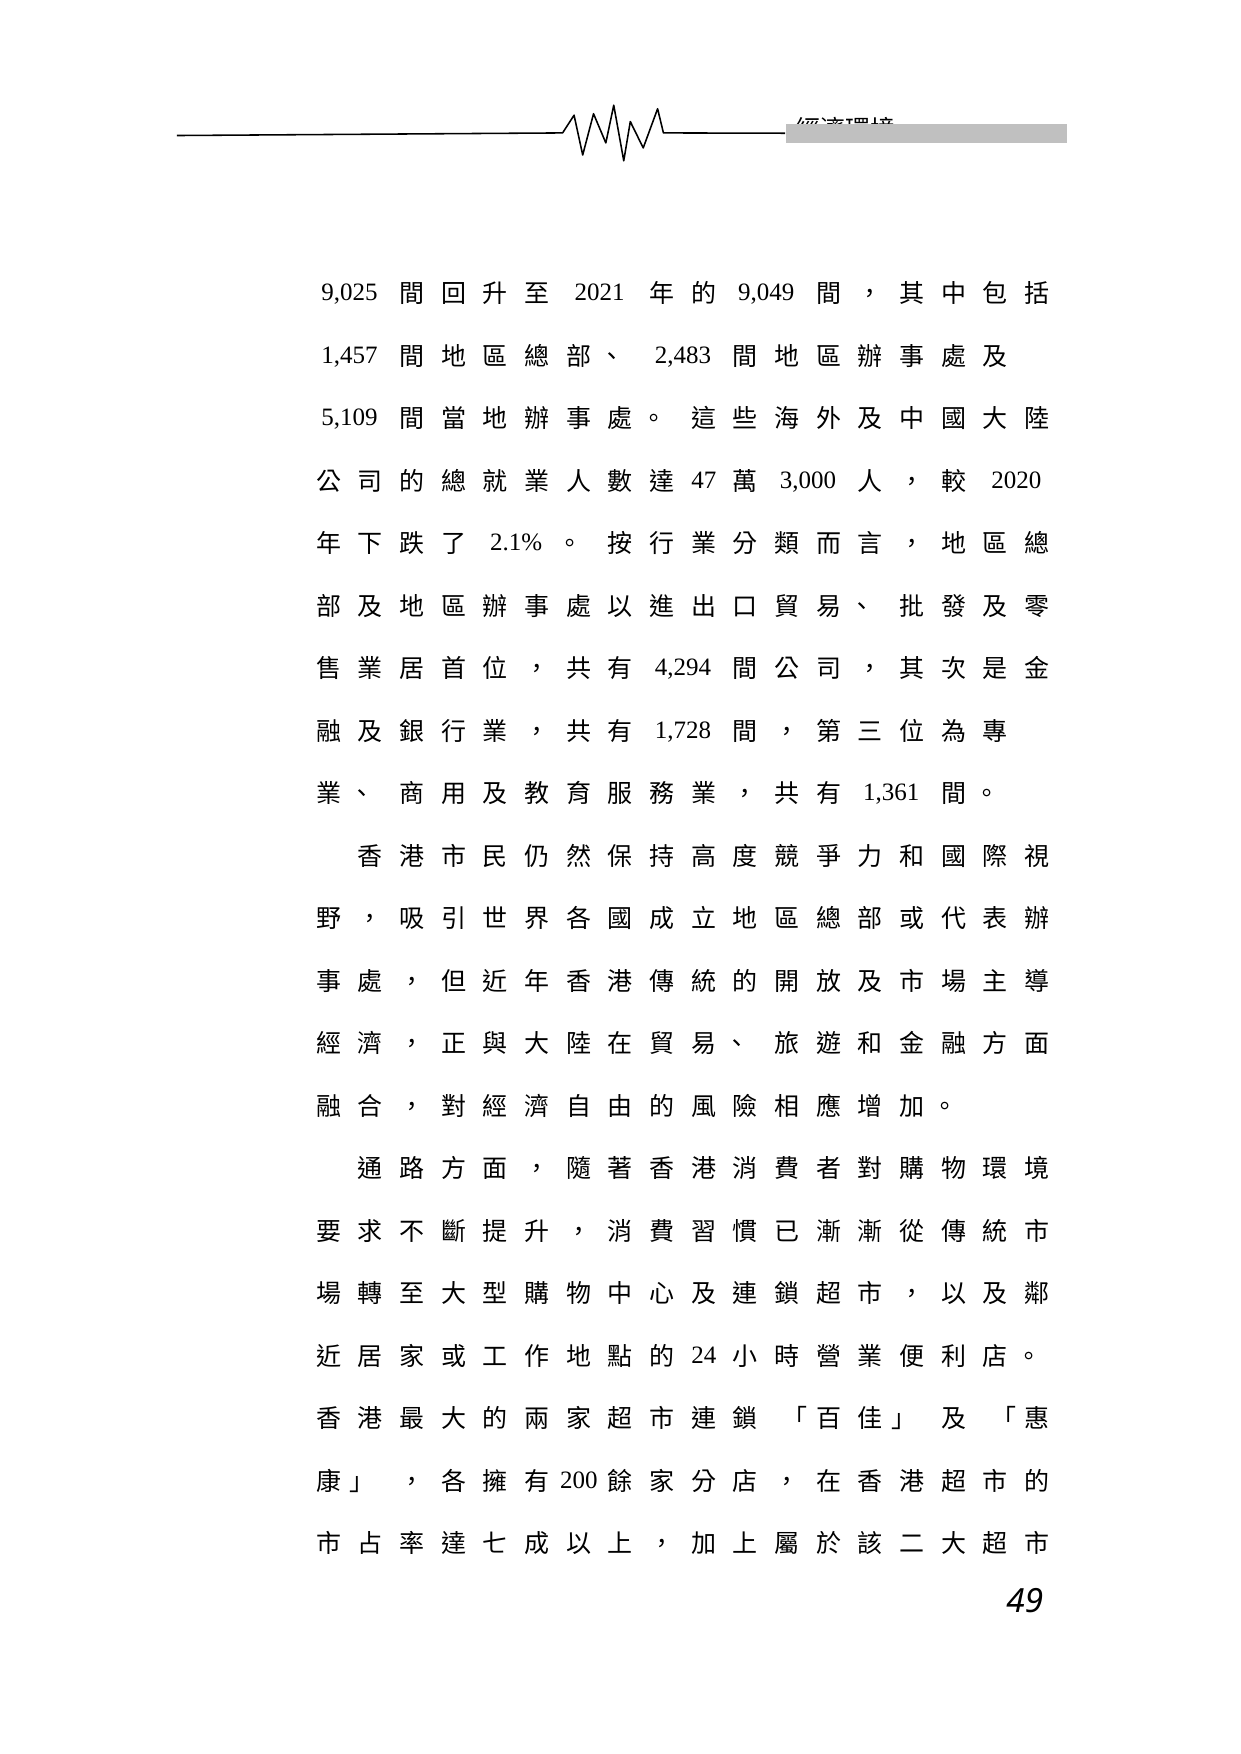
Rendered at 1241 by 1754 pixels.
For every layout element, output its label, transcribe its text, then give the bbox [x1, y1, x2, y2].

text 9,025間回升至2021年的9,049間，其中包括1,457間地區總部、2,483間地區辦事處及5,109間當地辦事處。這些海外及中國大陸公司的總就業人數達47萬3,000人，較2020年下跌了2.1%。按行業分類而言，地區總部及地區辦事處以進出口貿易、批發及零售業居首位，共有4,294間公司，其次是金融及銀行業，共有1,728間，第三位為專業、商用及教育服務業，共有1,361間。 [281, 250, 1058, 813]
text 香港市民仍然保持高度競爭力和國際視野，吸引世界各國成立地區總部或代表辦事處，但近年香港傳統的開放及市場主導經濟，正與大陸在貿易、旅遊和金融方面融合，對經濟自由的風險相應增加。 [281, 813, 1058, 1125]
text 通路方面，隨著香港消費者對購物環境要求不斷提升，消費習慣已漸漸從傳統市場轉至大型購物中心及連鎖超市，以及鄰近居家或工作地點的24小時營業便利店。香港最大的兩家超市連鎖「百佳」及「惠康」，各擁有200餘家分店，在香港超市的市占率達七成以上，加上屬於該二大超市 [281, 1125, 1058, 1563]
